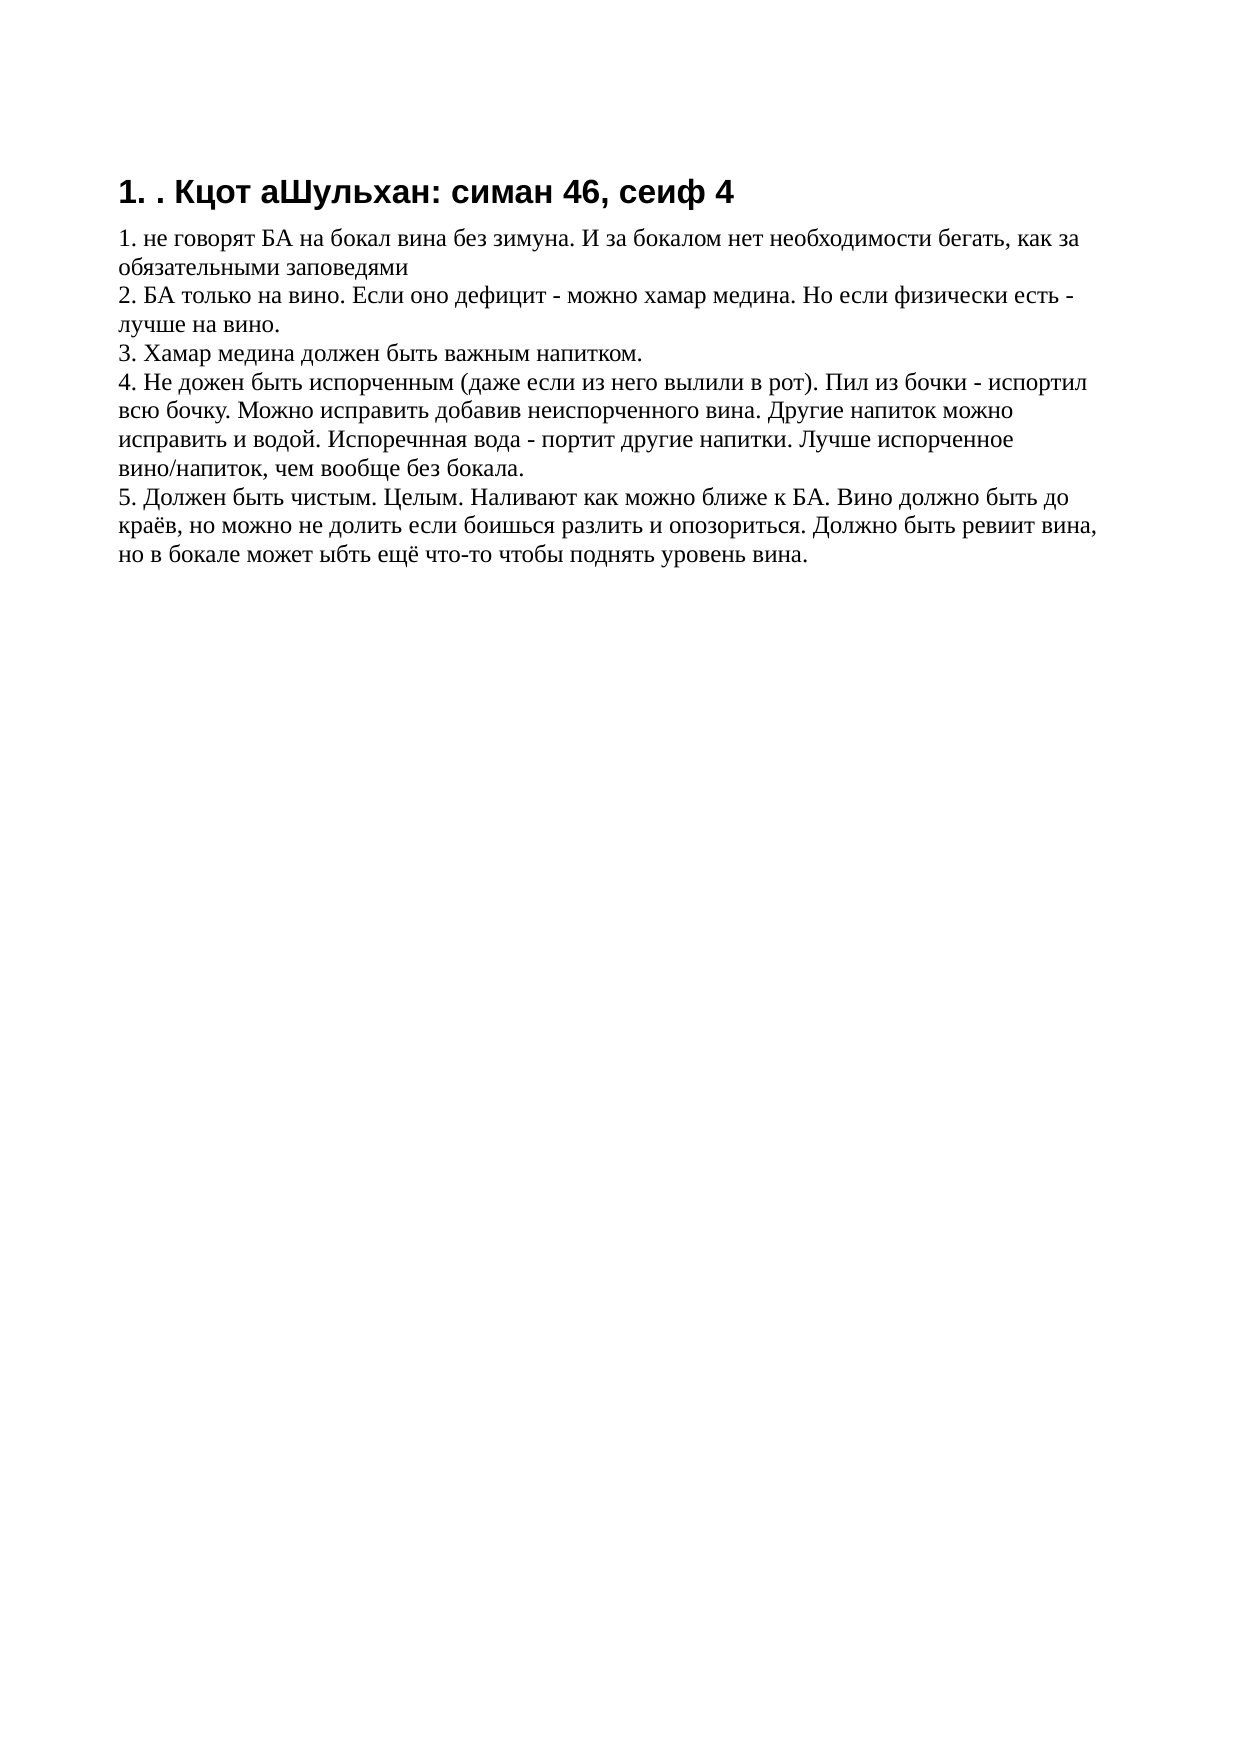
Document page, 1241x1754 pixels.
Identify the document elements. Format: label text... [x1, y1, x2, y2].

text 4. Не дожен быть испорченным (даже если из него вылили в рот). Пил из бочки - испортил всю бочку. Можно исправить добавив неиспорченного вина. Другие напиток можно исправить и водой. Испоречнная вода - портит другие напитки. Лучше испорченное вино/напиток, чем вообще без бокала. [118, 319, 1122, 434]
text 3. Хамар медина должен быть важным напитком. [118, 291, 1122, 319]
subtitle . Кцот аШульхан: симан 46, сеиф 4 [118, 147, 1122, 176]
text 1. не говорят БА на бокал вина без зимуна. И за бокалом нет необходимости бегать, как за обязательными заповедями [118, 176, 1122, 233]
text 2. БА только на вино. Если оно дефицит - можно хамар медина. Но если физически есть - лучше на вино. [118, 233, 1122, 291]
text 5. Должен быть чистым. Целым. Наливают как можно ближе к БА. Вино должно быть до краёв, но можно не долить если боишься разлить и опозориться. Должно быть ревиит вина, но в бокале может ыбть ещё что-то чтобы поднять уровень вина. [118, 434, 1122, 521]
